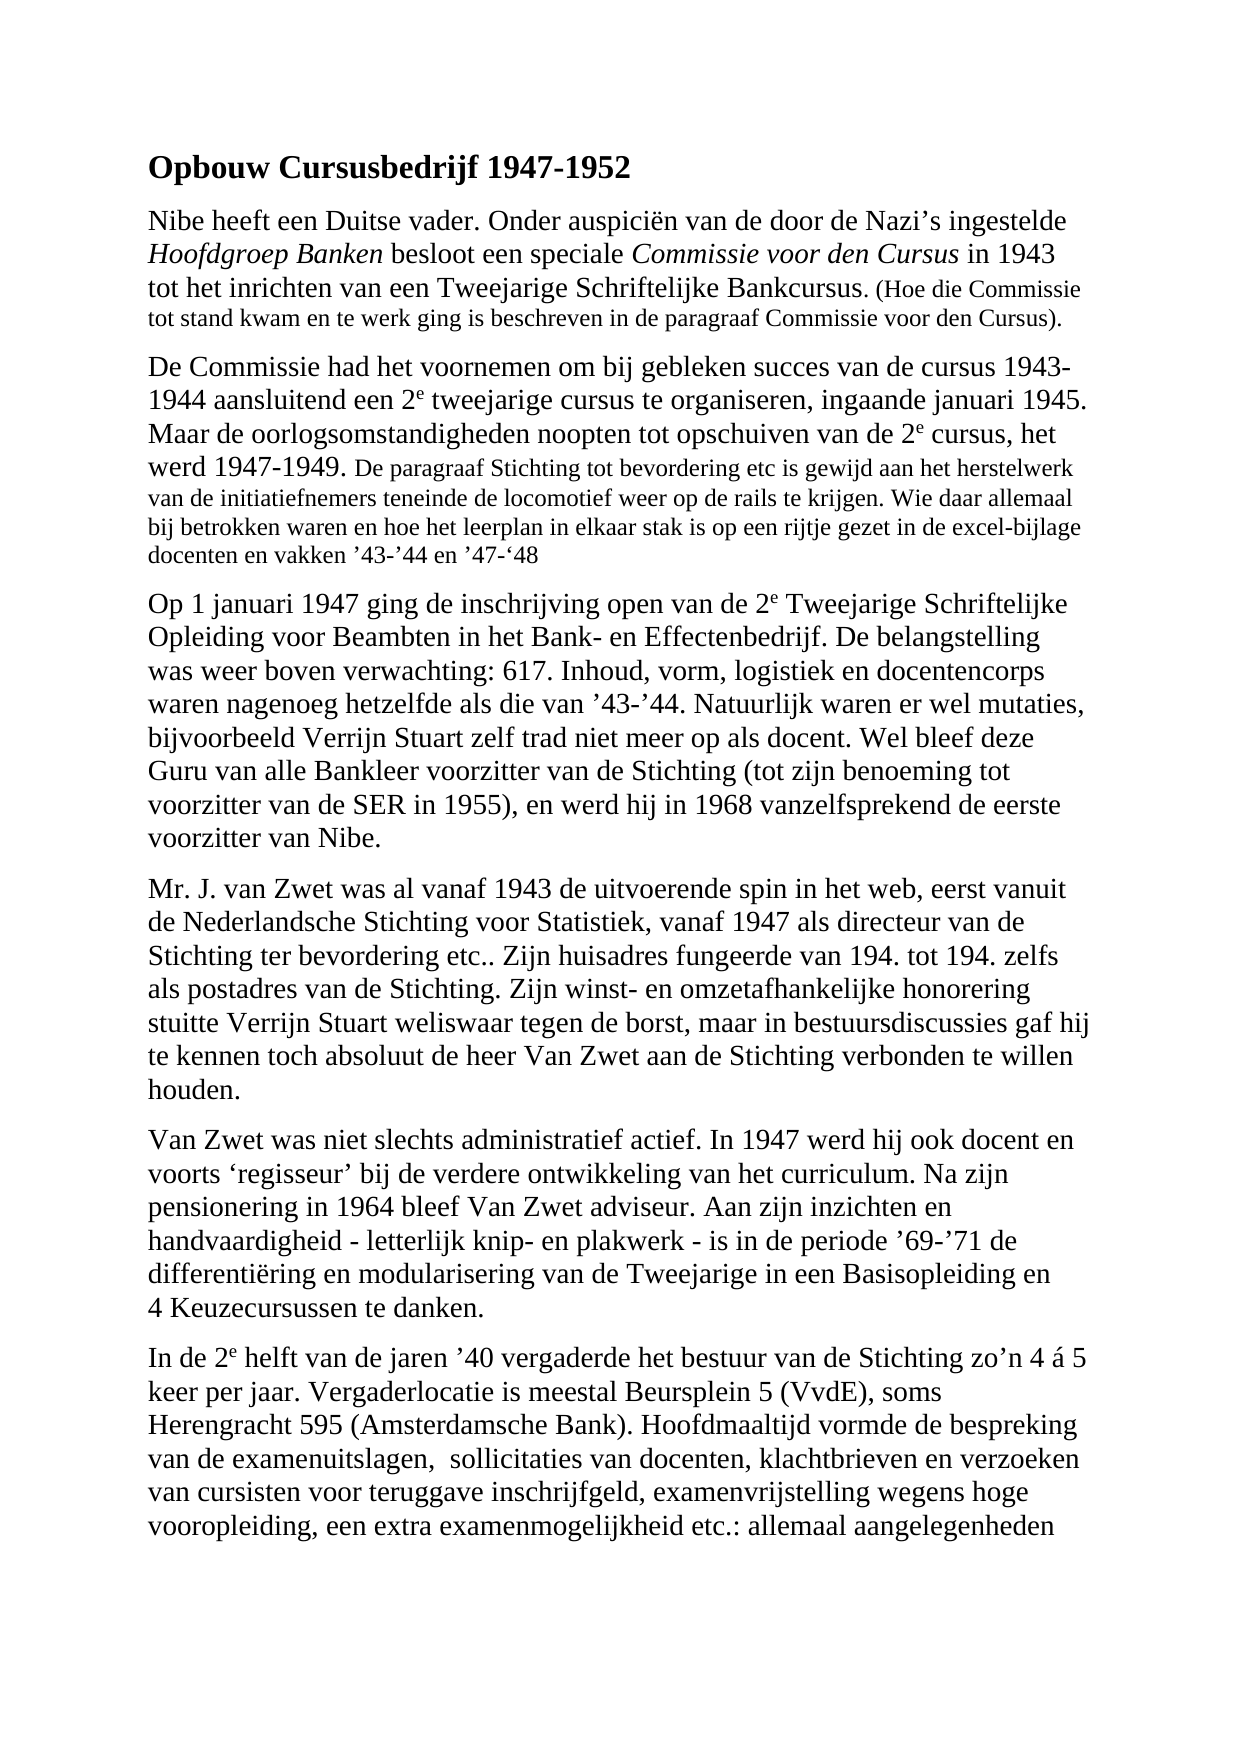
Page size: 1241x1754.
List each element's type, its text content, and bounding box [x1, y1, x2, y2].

text Nibe heeft een Duitse vader. Onder auspiciën van de door de Nazi’s ingestelde Hoofdgroep Banken besloot een speciale Commissie voor den Cursus in 1943 tot het inrichten van een Tweejarige Schriftelijke Bankcursus. (Hoe die Commissie tot stand kwam en te werk ging is beschreven in de paragraaf Commissie voor den Cursus). [148, 203, 1093, 332]
text Mr. J. van Zwet was al vanaf 1943 de uitvoerende spin in het web, eerst vanuit de Nederlandsche Stichting voor Statistiek, vanaf 1947 als directeur van de Stichting ter bevordering etc.. Zijn huisadres fungeerde van 194. tot 194. zelfs als postadres van de Stichting. Zijn winst- en omzetafhankelijke honorering stuitte Verrijn Stuart weliswaar tegen de borst, maar in bestuursdiscussies gaf hij te kennen toch absoluut de heer Van Zwet aan de Stichting verbonden te willen houden. [148, 871, 1093, 1106]
text Op 1 januari 1947 ging de inschrijving open van de 2e Tweejarige Schriftelijke Opleiding voor Beambten in het Bank- en Effectenbedrijf. De belangstelling was weer boven verwachting: 617. Inhoud, vorm, logistiek en docentencorps waren nagenoeg hetzelfde als die van ’43-’44. Natuurlijk waren er wel mutaties, bijvoorbeeld Verrijn Stuart zelf trad niet meer op als docent. Wel bleef deze Guru van alle Bankleer voorzitter van de Stichting (tot zijn benoeming tot voorzitter van de SER in 1955), en werd hij in 1968 vanzelfsprekend de eerste voorzitter van Nibe. [148, 586, 1093, 854]
text Van Zwet was niet slechts administratief actief. In 1947 werd hij ook docent en voorts ‘regisseur’ bij de verdere ontwikkeling van het curriculum. Na zijn pensionering in 1964 bleef Van Zwet adviseur. Aan zijn inzichten en handvaardigheid - letterlijk knip- en plakwerk - is in de periode ’69-’71 de differentiëring en modularisering van de Tweejarige in een Basisopleiding en 4 Keuzecursussen te danken. [148, 1122, 1093, 1323]
text In de 2e helft van de jaren ’40 vergaderde het bestuur van de Stichting zo’n 4 á 5 keer per jaar. Vergaderlocatie is meestal Beursplein 5 (VvdE), soms Herengracht 595 (Amsterdamsche Bank). Hoofdmaaltijd vormde de bespreking van de examenuitslagen, sollicitaties van docenten, klachtbrieven en verzoeken van cursisten voor teruggave inschrijfgeld, examenvrijstelling wegens hoge vooropleiding, een extra examenmogelijkheid etc.: allemaal aangelegenheden [148, 1340, 1093, 1541]
text De Commissie had het voornemen om bij gebleken succes van de cursus 1943-1944 aansluitend een 2e tweejarige cursus te organiseren, ingaande januari 1945. Maar de oorlogsomstandigheden noopten tot opschuiven van de 2e cursus, het werd 1947-1949. De paragraaf Stichting tot bevordering etc is gewijd aan het herstelwerk van de initiatiefnemers teneinde de locomotief weer op de rails te krijgen. Wie daar allemaal bij betrokken waren en hoe het leerplan in elkaar stak is op een rijtje gezet in de excel-bijlage docenten en vakken ’43-’44 en ’47-‘48 [148, 349, 1093, 569]
text Opbouw Cursusbedrijf 1947-1952 [148, 148, 1093, 186]
